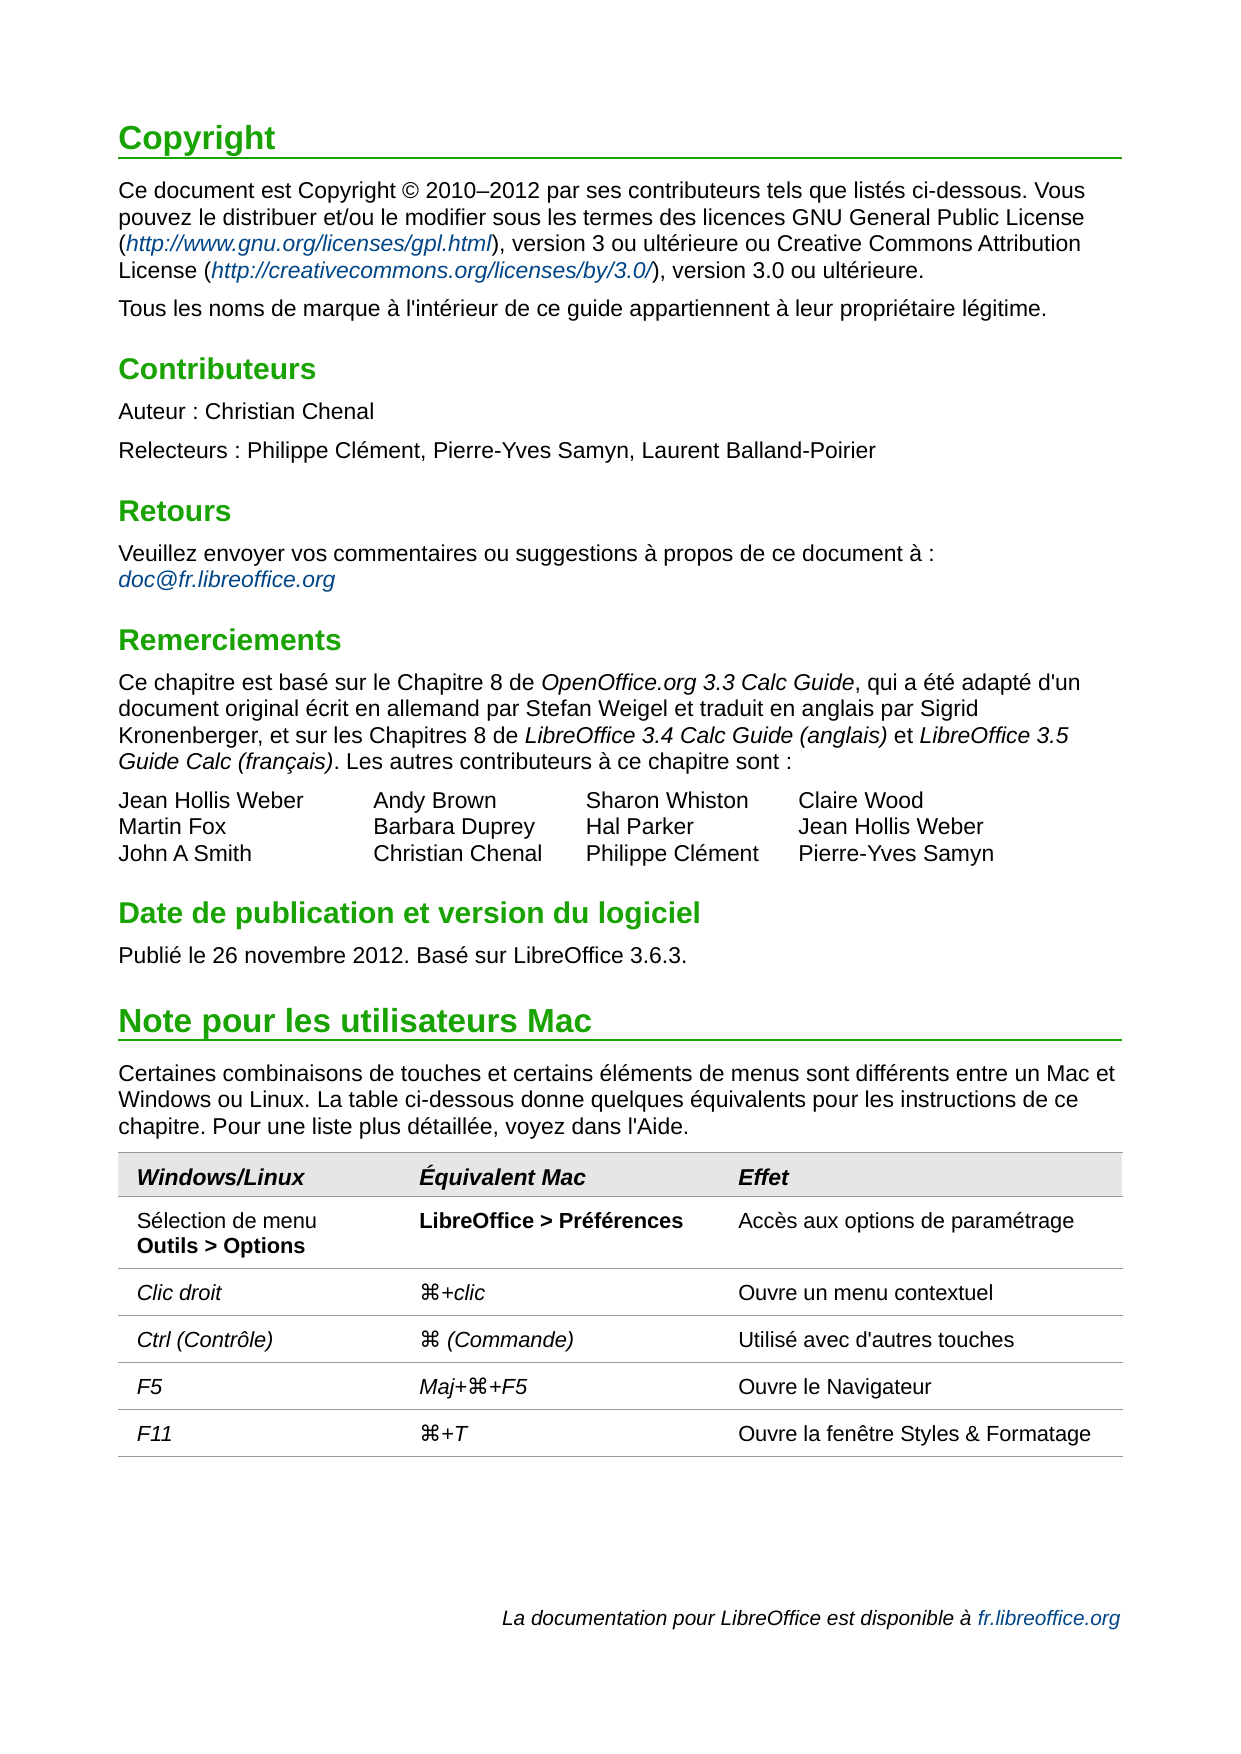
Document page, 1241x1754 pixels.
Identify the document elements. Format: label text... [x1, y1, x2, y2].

table_cell LibreOffice > Préférences [401, 1197, 719, 1268]
text Retours [118, 493, 1122, 527]
table_cell F5 [118, 1363, 401, 1409]
table_header Effet [720, 1153, 1122, 1196]
text Contributeurs [118, 351, 1122, 386]
text Ce document est Copyright © 2010–2012 par ses contributeurs tels que listés ci-dessous. Vous pouvez le distribuer et/ou le modifier sous les termes des licences GNU General Public License (http://www.gnu.org/licenses/gpl.html), version 3 ou ultérieure ou Creative Commons Attribution License (http://creativecommons.org/licenses/by/3.0/), version 3.0 ou ultérieure. [118, 177, 1122, 283]
text Veuillez envoyer vos commentaires ou suggestions à propos de ce document à : doc@fr.libreoffice.org [118, 540, 1122, 593]
table_header Windows/Linux [118, 1153, 401, 1196]
table_cell Ouvre la fenêtre Styles & Formatage [720, 1410, 1122, 1456]
subtitle Copyright [118, 118, 1122, 157]
table_cell Ctrl (Contrôle) [118, 1316, 401, 1362]
text Certaines combinaisons de touches et certains éléments de menus sont différents entre un Mac et Windows ou Linux. La table ci-dessous donne quelques équivalents pour les instructions de ce chapitre. Pour une liste plus détaillée, voyez dans l'Aide. [118, 1060, 1122, 1139]
table_cell Utilisé avec d'autres touches [720, 1316, 1122, 1362]
text Jean Hollis Weber Andy Brown Sharon Whiston Claire Wood Martin Fox Barbara Duprey Hal Parker Jean Hollis Weber John A Smith Christian Chenal Philippe Clément Pierre-Yves Samyn [118, 787, 1122, 866]
table_cell Maj+⌘+F5 [401, 1363, 719, 1409]
table_cell Ouvre un menu contextuel [720, 1269, 1122, 1315]
text Auteur : Christian Chenal [118, 398, 1122, 424]
table_cell Accès aux options de paramétrage [720, 1197, 1122, 1268]
text Tous les noms de marque à l'intérieur de ce guide appartiennent à leur propriétaire légitime. [118, 295, 1122, 322]
table_cell ⌘ (Commande) [401, 1316, 719, 1362]
text Publié le 26 novembre 2012. Basé sur LibreOffice 3.6.3. [118, 942, 1122, 969]
table_cell Clic droit [118, 1269, 401, 1315]
table_cell ⌘+clic [401, 1269, 719, 1315]
text Relecteurs : Philippe Clément, Pierre-Yves Samyn, Laurent Balland-Poirier [118, 437, 1122, 463]
table_cell F11 [118, 1410, 401, 1456]
text Ce chapitre est basé sur le Chapitre 8 de OpenOffice.org 3.3 Calc Guide, qui a été adapté d'un document original écrit en allemand par Stefan Weigel et traduit en anglais par Sigrid Kronenberger, et sur les Chapitres 8 de LibreOffice 3.4 Calc Guide (anglais) et LibreOffice 3.5 Guide Calc (français). Les autres contributeurs à ce chapitre sont : [118, 669, 1122, 774]
table_header Équivalent Mac [401, 1153, 719, 1196]
table_cell Ouvre le Navigateur [720, 1363, 1122, 1409]
table_cell ⌘+T [401, 1410, 719, 1456]
table_cell Sélection de menu Outils > Options [118, 1197, 401, 1268]
text Remerciements [118, 622, 1122, 657]
subtitle Note pour les utilisateurs Mac [118, 1001, 1122, 1039]
text Date de publication et version du logiciel [118, 896, 1122, 930]
